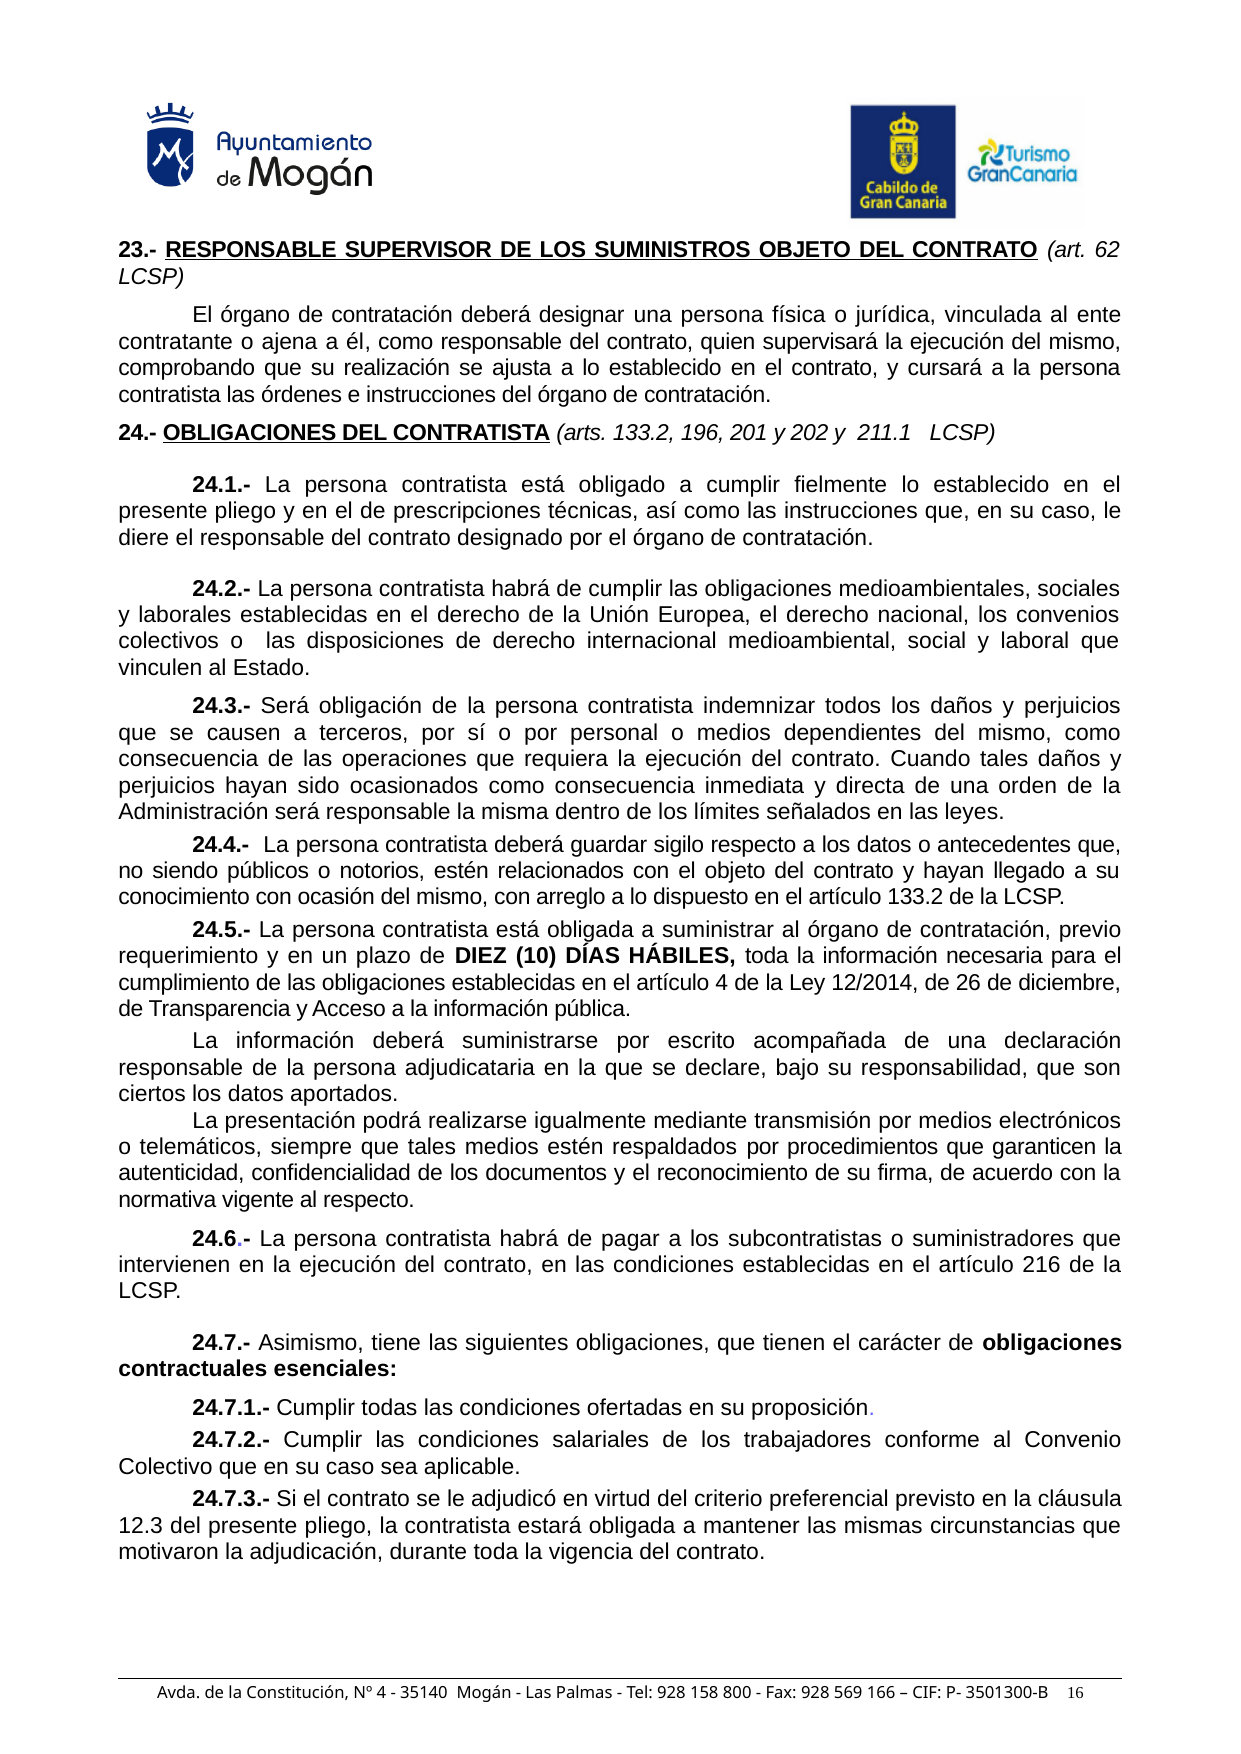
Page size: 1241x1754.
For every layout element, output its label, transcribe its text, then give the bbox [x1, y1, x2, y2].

text 24.6.- La persona contratista habrá de pagar a los subcontratistas o suministradores que intervienen en la ejecución del contrato, en las condiciones establecidas en el artículo 216 de la LCSP. [118, 1224, 1122, 1303]
picture [132, 81, 388, 213]
text 23.- RESPONSABLE SUPERVISOR DE LOS SUMINISTROS OBJETO DEL CONTRATO (art. 62 LCSP) [118, 236, 1122, 289]
text 24.1.- La persona contratista está obligado a cumplir fielmente lo establecido en el presente pliego y en el de prescripciones técnicas, así como las instrucciones que, en su caso, le diere el responsable del contrato designado por el órgano de contratación. [118, 471, 1122, 550]
text La información deberá suministrarse por escrito acompañada de una declaración responsable de la persona adjudicataria en la que se declare, bajo su responsabilidad, que son ciertos los datos aportados. [118, 1027, 1122, 1107]
text 24.5.- La persona contratista está obligada a suministrar al órgano de contratación, previo requerimiento y en un plazo de DIEZ (10) DÍAS HÁBILES, toda la información necesaria para el cumplimiento de las obligaciones establecidas en el artículo 4 de la Ley 12/2014, de 26 de diciembre, de Transparencia y Acceso a la información pública. [118, 916, 1122, 1021]
text 24.7.1.- Cumplir todas las condiciones ofertadas en su proposición. [118, 1394, 1122, 1420]
text El órgano de contratación deberá designar una persona física o jurídica, vinculada al ente contratante o ajena a él, como responsable del contrato, quien supervisará la ejecución del mismo, comprobando que su realización se ajusta a lo establecido en el contrato, y cursará a la persona contratista las órdenes e instrucciones del órgano de contratación. [118, 301, 1122, 407]
text 24.2.- La persona contratista habrá de cumplir las obligaciones medioambientales, sociales y laborales establecidas en el derecho de la Unión Europea, el derecho nacional, los convenios colectivos o las disposiciones de derecho internacional medioambiental, social y laboral que vinculen al Estado. [118, 575, 1121, 680]
text 24.7.2.- Cumplir las condiciones salariales de los trabajadores conforme al Convenio Colectivo que en su caso sea aplicable. [118, 1426, 1122, 1479]
text La presentación podrá realizarse igualmente mediante transmisión por medios electrónicos o telemáticos, siempre que tales medios estén respaldados por procedimientos que garanticen la autenticidad, confidencialidad de los documentos y el reconocimiento de su firma, de acuerdo con la normativa vigente al respecto. [118, 1107, 1122, 1212]
text 24.- OBLIGACIONES DEL CONTRATISTA (arts. 133.2, 196, 201 y 202 y 211.1 LCSP) [118, 419, 1122, 446]
text 24.3.- Será obligación de la persona contratista indemnizar todos los daños y perjuicios que se causen a terceros, por sí o por personal o medios dependientes del mismo, como consecuencia de las operaciones que requiera la ejecución del contrato. Cuando tales daños y perjuicios hayan sido ocasionados como consecuencia inmediata y directa de una orden de la Administración será responsable la misma dentro de los límites señalados en las leyes. [118, 692, 1122, 824]
text 24.7.- Asimismo, tiene las siguientes obligaciones, que tienen el carácter de obligaciones contractuales esenciales: [118, 1328, 1122, 1381]
picture [846, 97, 1086, 230]
text 24.7.3.- Si el contrato se le adjudicó en virtud del criterio preferencial previsto en la cláusula 12.3 del presente pliego, la contratista estará obligada a mantener las mismas circunstancias que motivaron la adjudicación, durante toda la vigencia del contrato. [118, 1485, 1122, 1564]
text 24.4.- La persona contratista deberá guardar sigilo respecto a los datos o antecedentes que, no siendo públicos o notorios, estén relacionados con el objeto del contrato y hayan llegado a su conocimiento con ocasión del mismo, con arreglo a lo dispuesto en el artículo 133.2 de la LCSP. [118, 831, 1122, 909]
